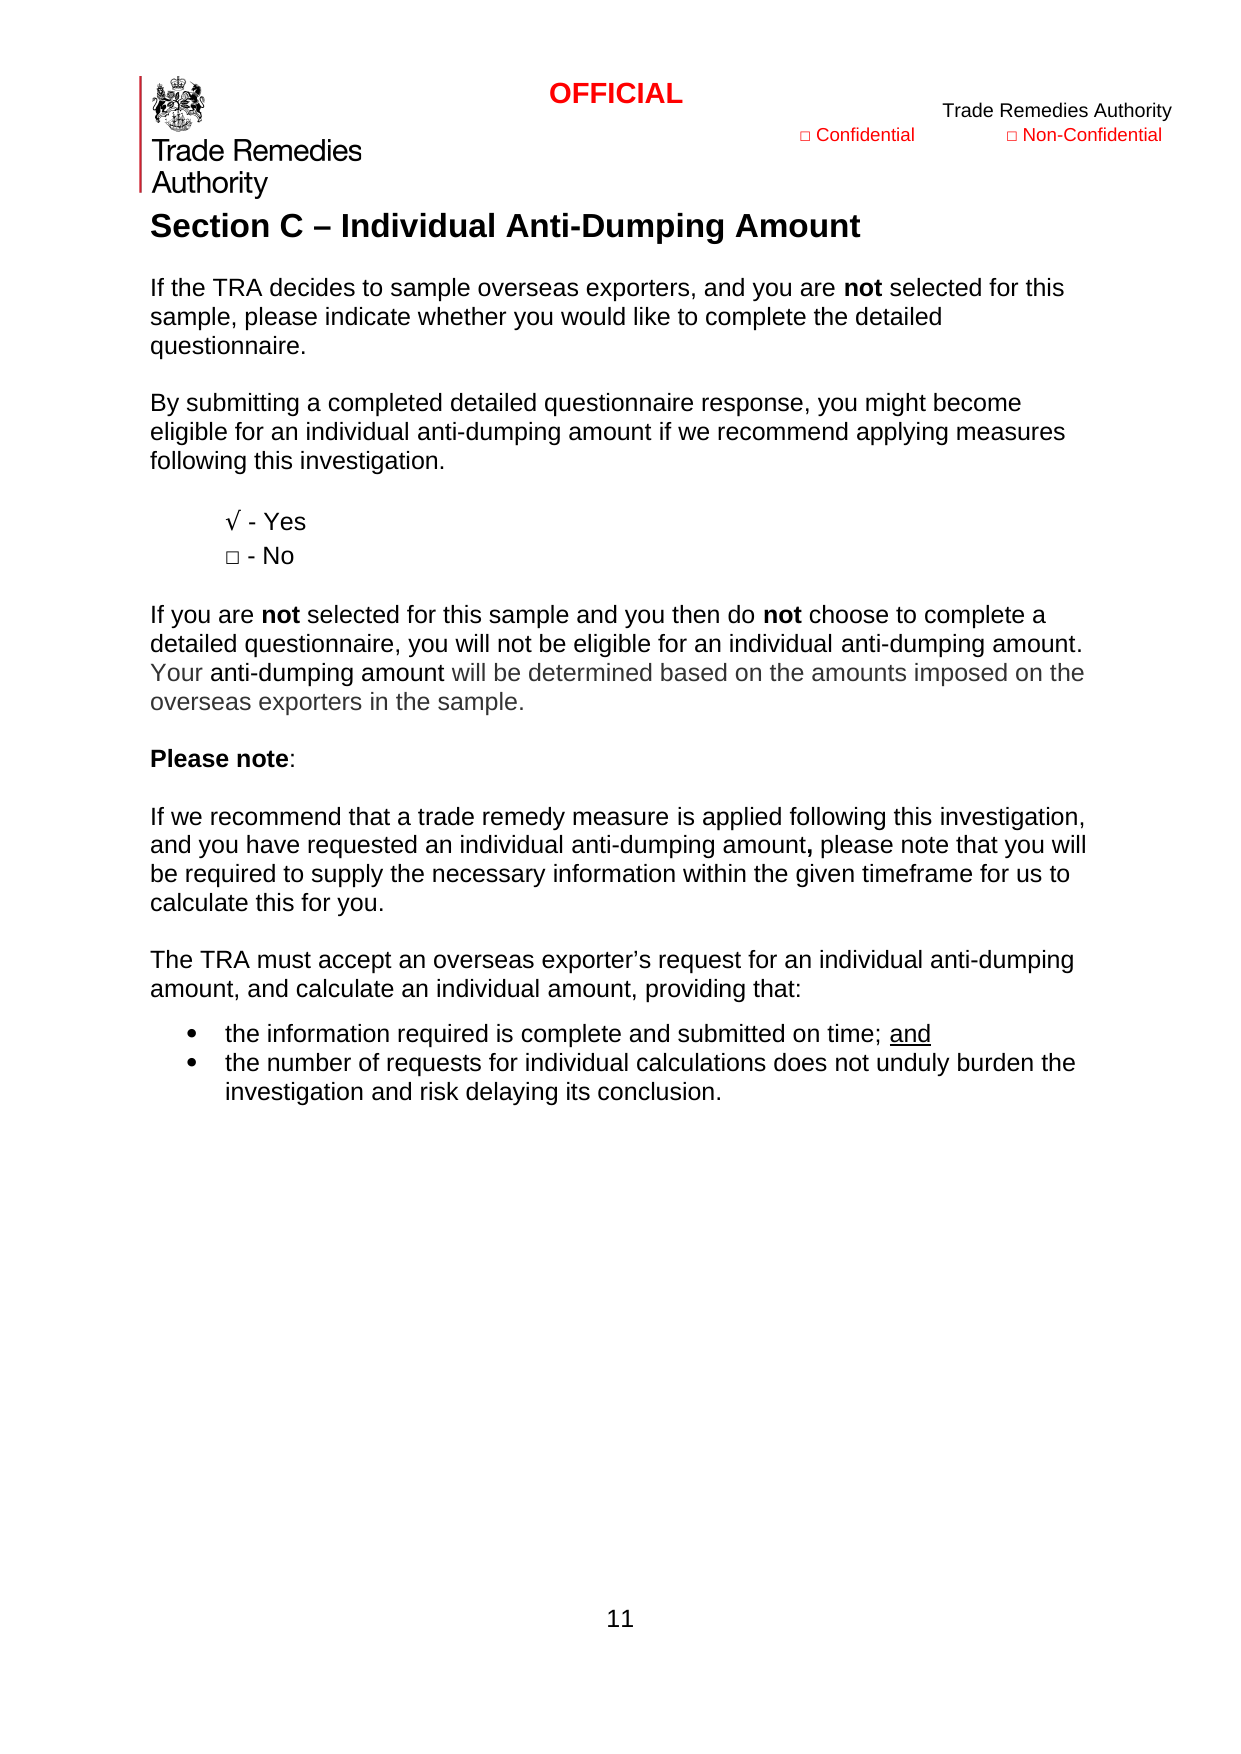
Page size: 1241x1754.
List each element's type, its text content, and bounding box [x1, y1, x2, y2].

text If the TRA decides to sample overseas exporters, and you are not selected for this sample, please indicate whether you would like to complete the detailed questionnaire. [150, 273, 1090, 360]
text Please note: [150, 744, 1090, 773]
subtitle Section C – Individual Anti-Dumping Amount [150, 206, 1090, 245]
text √ - Yes [225, 503, 1090, 537]
text ☐ - No [225, 537, 1090, 572]
text If we recommend that a trade remedy measure is applied following this investigation, and you have requested an individual anti-dumping amount, please note that you will be required to supply the necessary information within the given timeframe for us to calculate this for you. [150, 802, 1090, 917]
text If you are not selected for this sample and you then do not choose to complete a detailed questionnaire, you will not be eligible for an individual anti-dumping amount. Your anti-dumping amount will be determined based on the amounts imposed on the overseas exporters in the sample. [150, 600, 1090, 715]
list the number of requests for individual calculations does not unduly burden the investigation and risk delaying its conclusion. [187, 1048, 1090, 1106]
list the information required is complete and submitted on time; and [187, 1019, 1090, 1048]
text By submitting a completed detailed questionnaire response, you might become eligible for an individual anti-dumping amount if we recommend applying measures following this investigation. [150, 388, 1090, 475]
text The TRA must accept an overseas exporter’s request for an individual anti-dumping amount, and calculate an individual amount, providing that: [150, 945, 1090, 1003]
